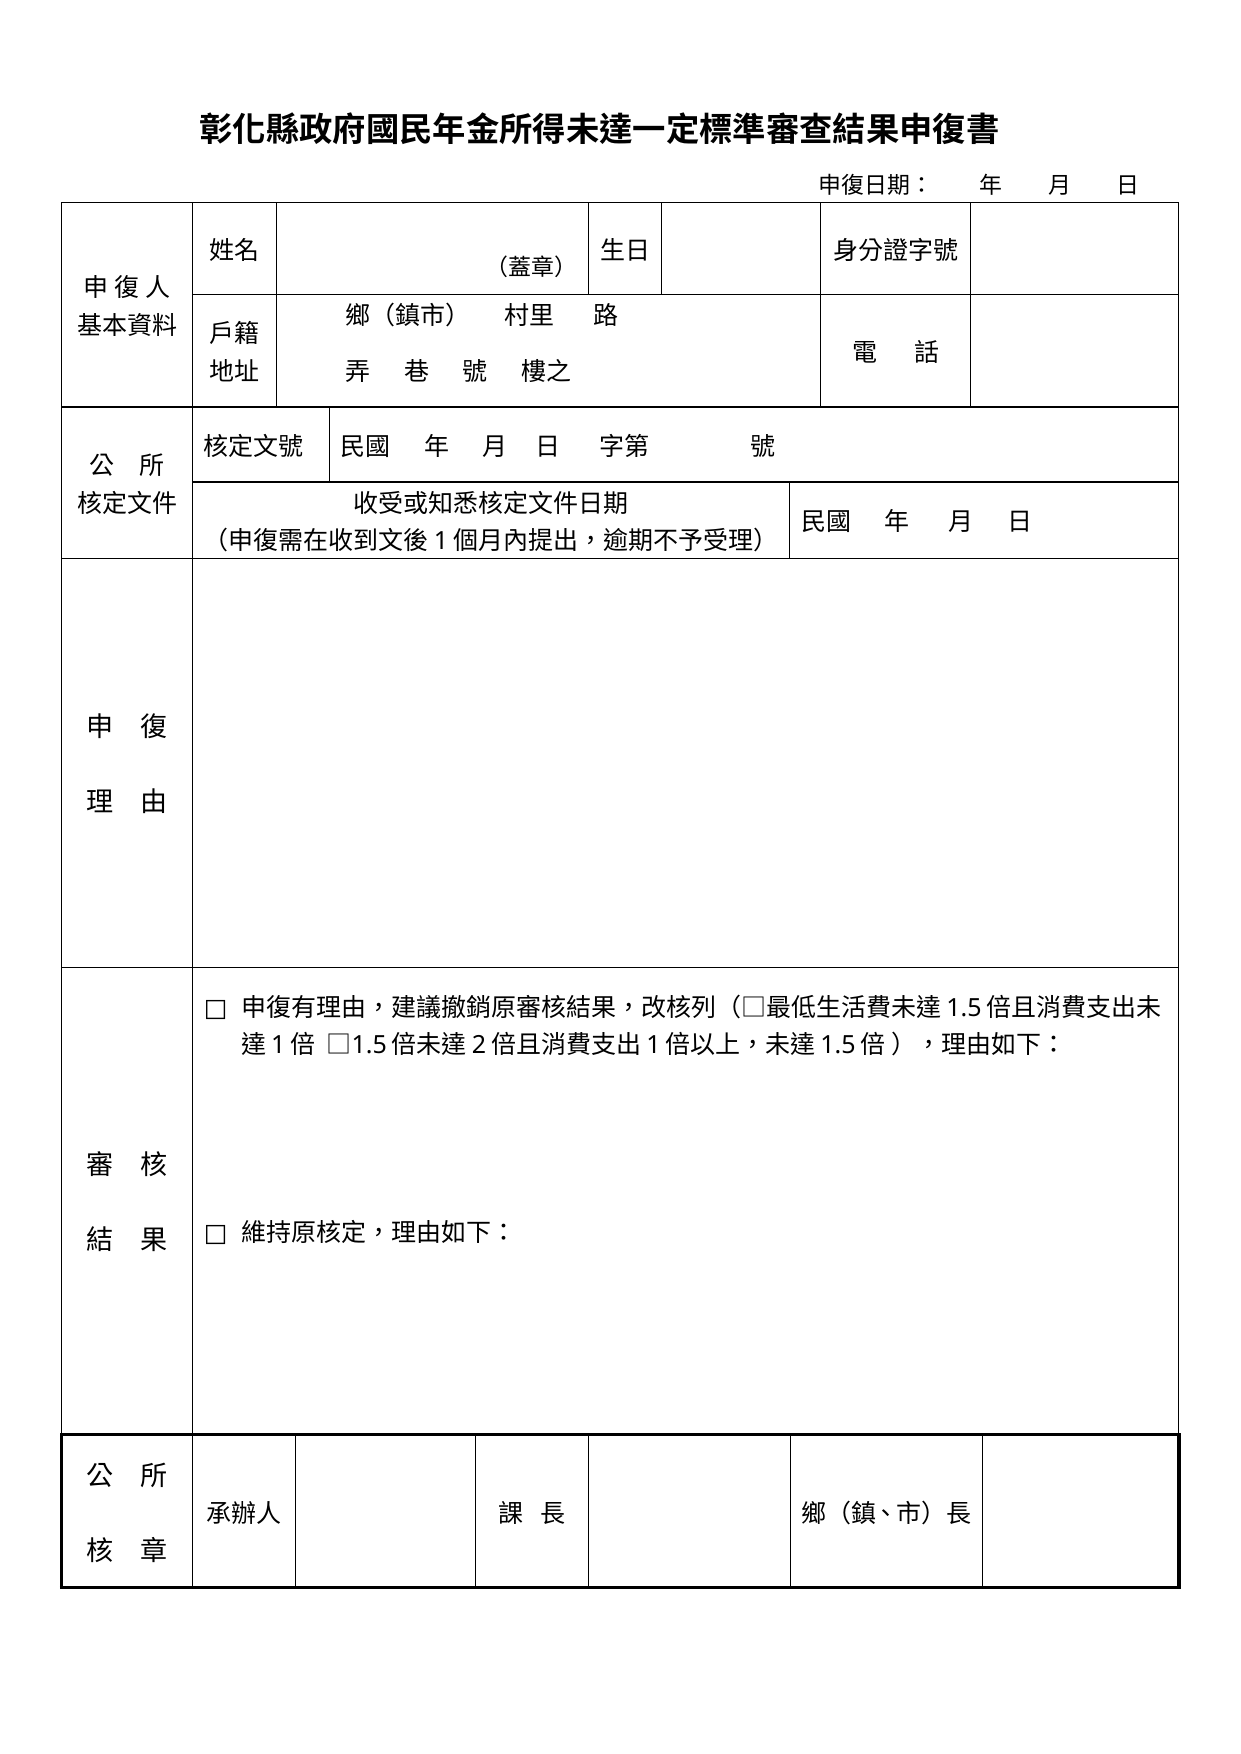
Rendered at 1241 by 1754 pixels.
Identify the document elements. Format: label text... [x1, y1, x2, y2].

table_cell 鄉（鎮、市）長 [791, 1436, 982, 1586]
table_cell 民國 年 月 日 [790, 483, 1178, 557]
table_cell [983, 1436, 1177, 1586]
table_cell 申復 理由 [62, 559, 192, 967]
table_cell 承辦人 [193, 1436, 295, 1586]
table_header 申復人 基本資料 [62, 203, 192, 406]
table_cell 核定文號 [193, 408, 329, 481]
table_header [971, 203, 1178, 294]
text 彰化縣政府國民年金所得未達一定標準審查結果申復書 [59, 89, 1139, 164]
text 申復日期： 年 月 日 [59, 164, 1139, 202]
table_header 生日 [589, 203, 661, 294]
table_header （蓋章） [277, 203, 588, 294]
table_cell 公所 核章 [63, 1436, 192, 1586]
table_cell 電話 [821, 295, 970, 406]
table_cell [296, 1436, 475, 1586]
table_header 身分證字號 [821, 203, 970, 294]
table_cell 民國 年 月 日 字第 號 [330, 408, 1178, 481]
table_cell 課 長 [476, 1436, 588, 1586]
table_header [662, 203, 820, 294]
table_cell 戶籍 地址 [193, 295, 276, 406]
table_cell 審核 結果 [62, 968, 192, 1433]
table_cell 申復有理由，建議撤銷原審核結果，改核列（□最低生活費未達1.5倍且消費支出未達1倍 □1.5倍未達2倍且消費支出1倍以上，未達1.5倍 ），理由如下： 維持原核定，理由如下： [193, 968, 1178, 1433]
table_header 姓名 [193, 203, 276, 294]
table_cell [193, 559, 1178, 967]
table_cell 公所 核定文件 [62, 408, 192, 557]
table_cell [589, 1436, 790, 1586]
table_cell 鄉（鎮市） 村里 路 弄 巷 號 樓之 [277, 295, 820, 406]
table_cell 收受或知悉核定文件日期 （申復需在收到文後1個月內提出，逾期不予受理） [193, 483, 789, 557]
table_cell [971, 295, 1178, 406]
